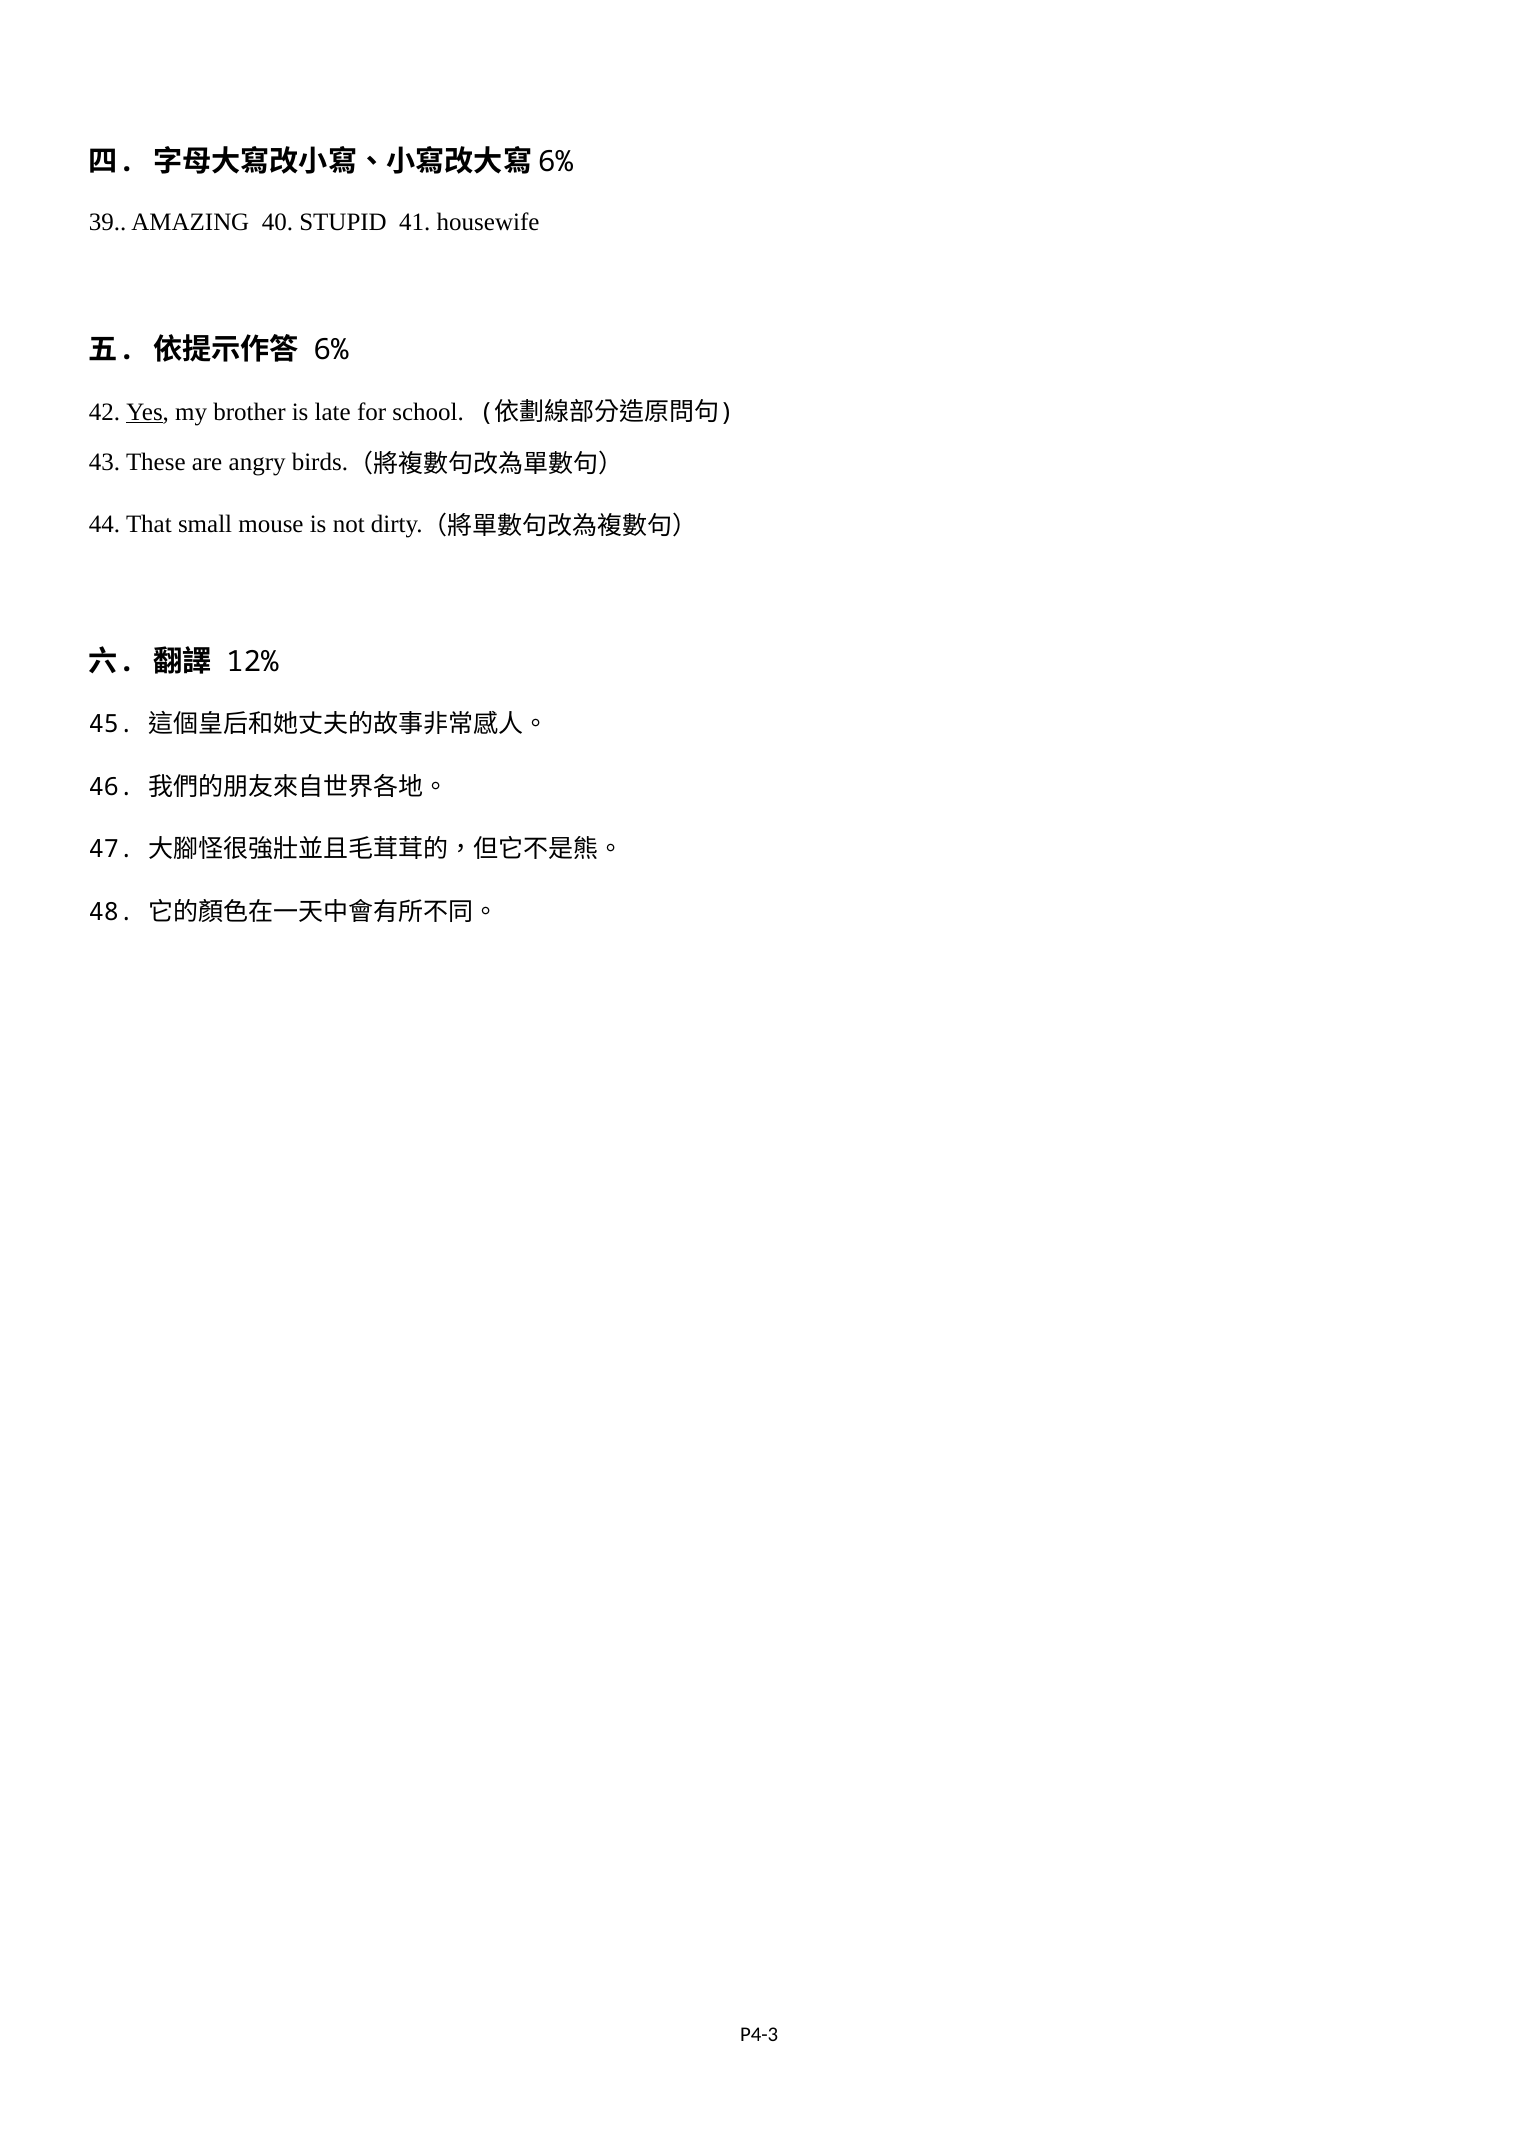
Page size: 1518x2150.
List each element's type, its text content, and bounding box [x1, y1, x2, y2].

text 四. 字母大寫改小寫、小寫改大寫6% [89, 117, 1429, 180]
text 五. 依提示作答 6% [89, 305, 1429, 367]
text 45. 這個皇后和她丈夫的故事非常感人。 [89, 680, 1429, 742]
text 48. 它的顏色在一天中會有所不同。 [89, 867, 1429, 930]
text 42. Yes, my brother is late for school. (依劃線部分造原問句) [89, 367, 1429, 430]
text 43. These are angry birds.（將複數句改為單數句） [89, 430, 1429, 492]
text 六. 翻譯 12% [89, 617, 1429, 680]
text 39.. AMAZING 40. STUPID 41. housewife [89, 180, 1429, 242]
text 47. 大腳怪很強壯並且毛茸茸的，但它不是熊。 [89, 805, 1429, 867]
text 44. That small mouse is not dirty.（將單數句改為複數句） [89, 492, 1429, 555]
text 46. 我們的朋友來自世界各地。 [89, 742, 1429, 805]
